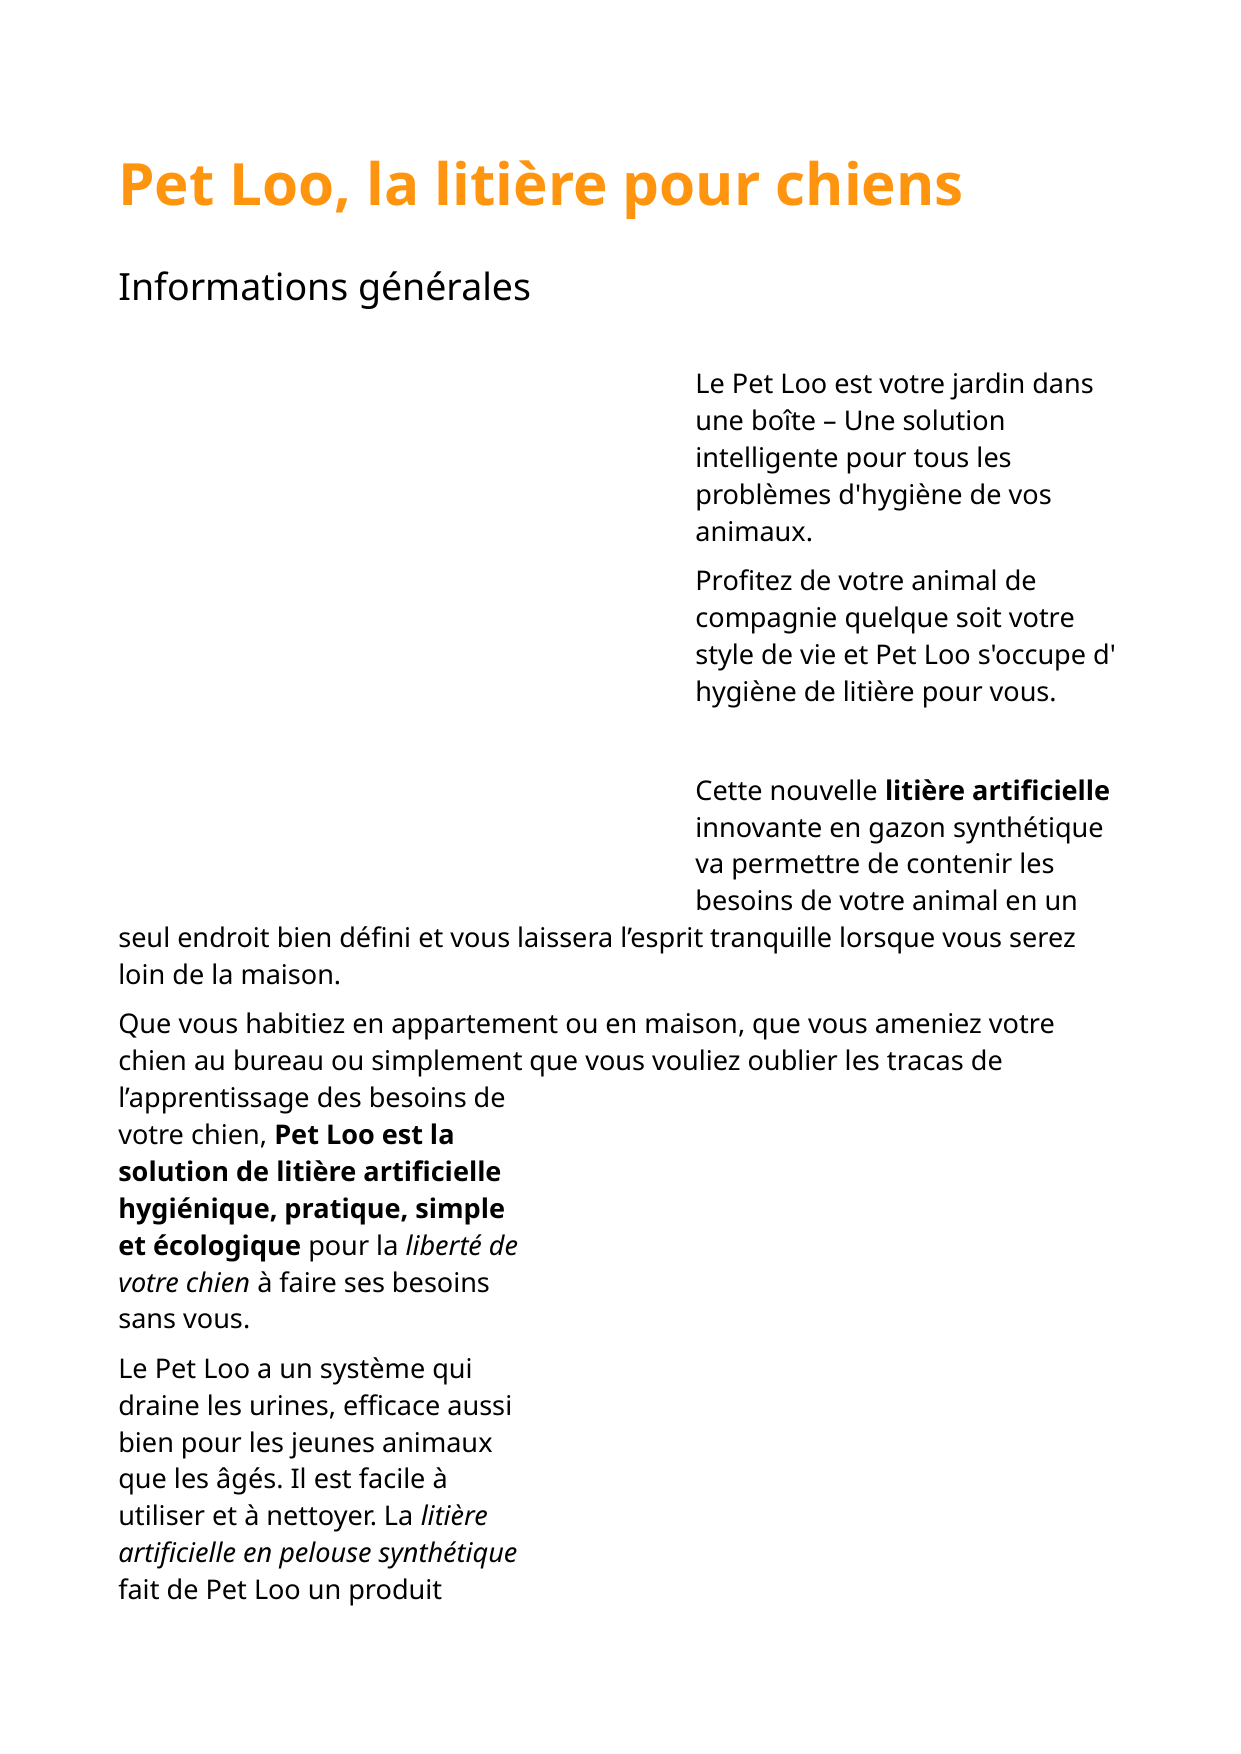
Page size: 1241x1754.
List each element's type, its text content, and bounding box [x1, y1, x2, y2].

text Profitez de votre animal de compagnie quelque soit votre style de vie et Pet Loo s'occupe d' hygiène de litière pour vous. [118, 562, 1122, 709]
text Que vous habitiez en appartement ou en maison, que vous ameniez votre chien au bureau ou simplement que vous vouliez oublier les tracas de l’apprentissage des besoins de votre chien, Pet Loo est la solution de litière artificielle hygiénique, pratique, simple et écologique pour la liberté de votre chien à faire ses besoins sans vous. [118, 1005, 1122, 1337]
text Le Pet Loo est votre jardin dans une boîte – Une solution intelligente pour tous les problèmes d'hygiène de vos animaux. [118, 365, 1122, 549]
subtitle Informations générales [118, 260, 1122, 311]
text Le Pet Loo a un système qui draine les urines, efficace aussi bien pour les jeunes animaux que les âgés. Il est facile à utiliser et à nettoyer. La litière artificielle en pelouse synthétique fait de Pet Loo un produit [118, 1349, 1122, 1607]
subtitle Pet Loo, la litière pour chiens [118, 143, 1122, 223]
text Cette nouvelle litière artificielle innovante en gazon synthétique va permettre de contenir les besoins de votre animal en un seul endroit bien défini et vous laissera l’esprit tranquille lorsque vous serez loin de la maison. [118, 771, 1122, 992]
